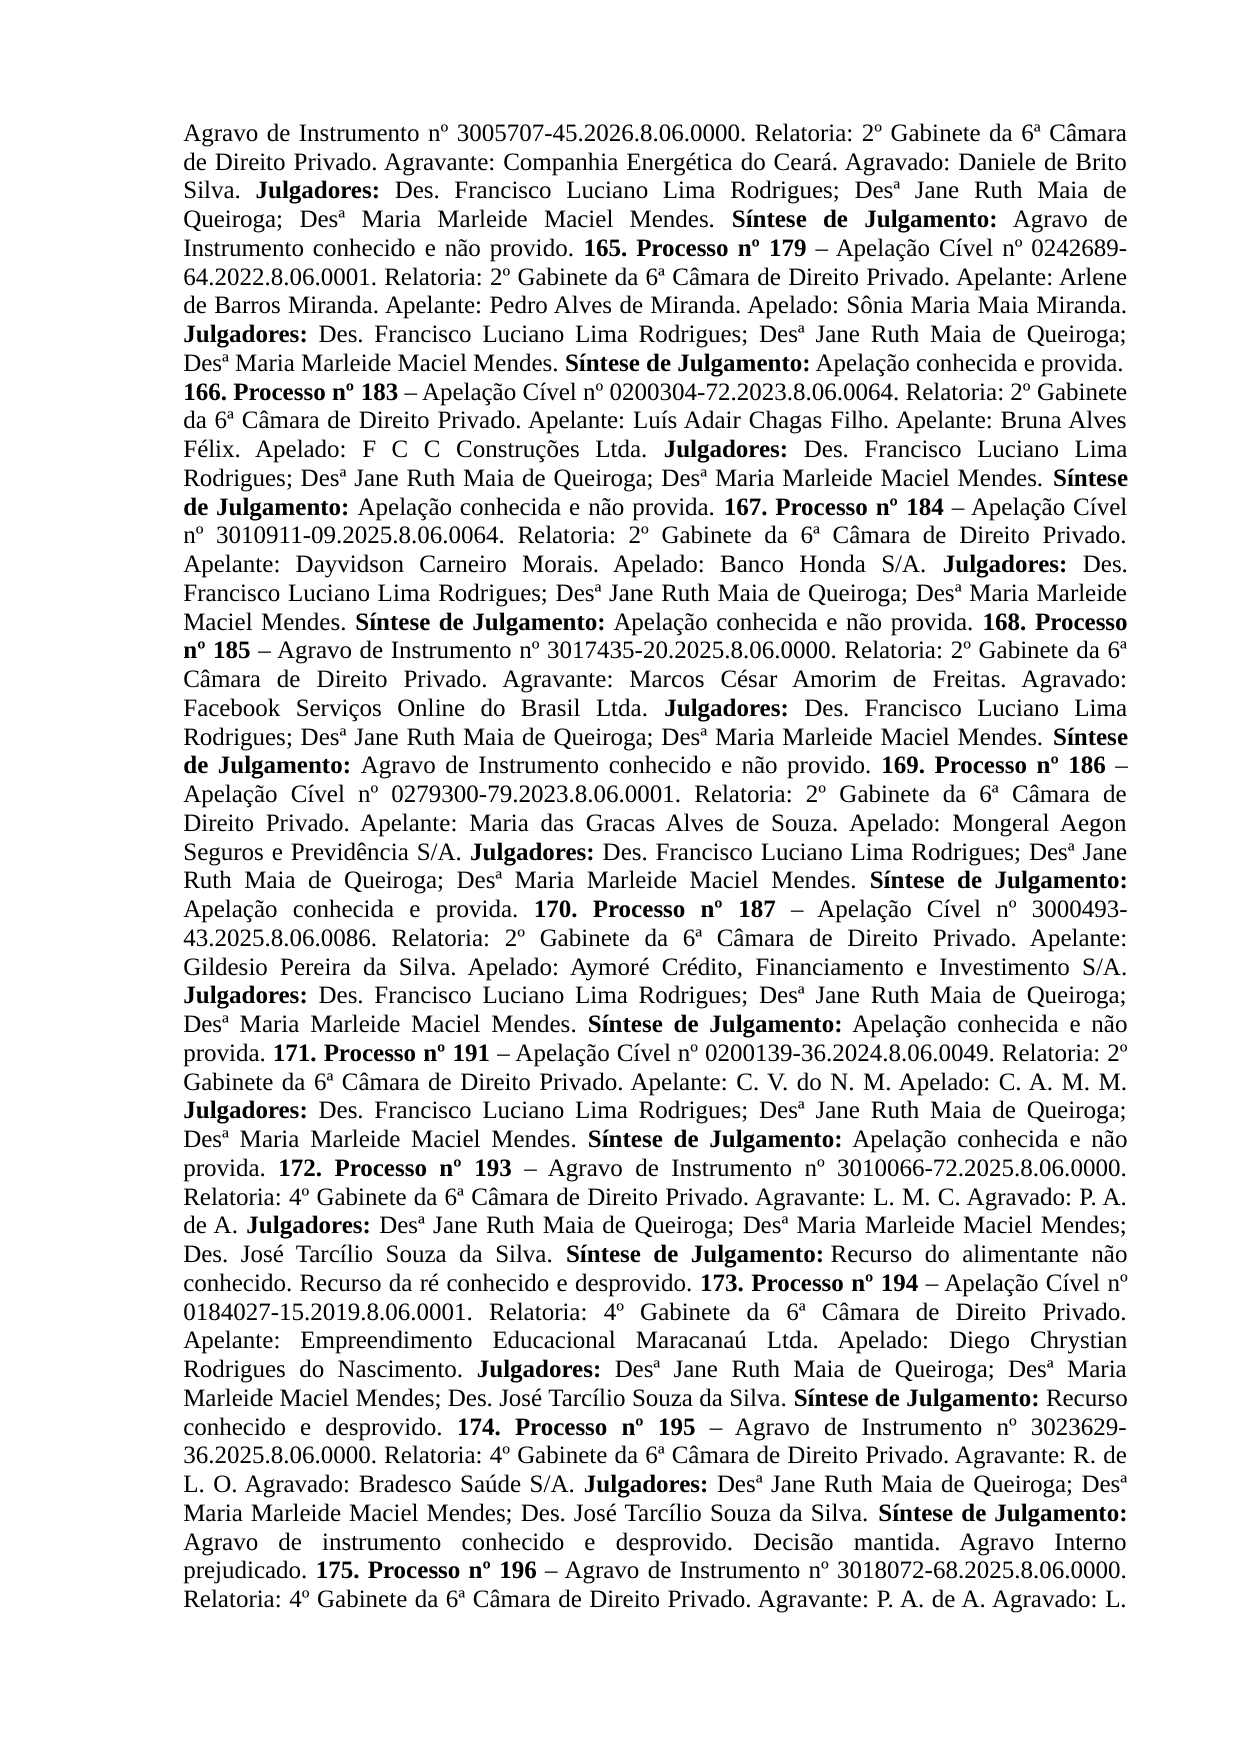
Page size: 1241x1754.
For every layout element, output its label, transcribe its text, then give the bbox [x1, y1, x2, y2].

text Agravo de Instrumento nº 3005707-45.2026.8.06.0000. Relatoria: 2º Gabinete da 6ª Câmara de Direito Privado. Agravante: Companhia Energética do Ceará. Agravado: Daniele de Brito Silva. Julgadores: Des. Francisco Luciano Lima Rodrigues; Desª Jane Ruth Maia de Queiroga; Desª Maria Marleide Maciel Mendes. Síntese de Julgamento: Agravo de Instrumento conhecido e não provido. 165. Processo nº 179 – Apelação Cível nº 0242689-64.2022.8.06.0001. Relatoria: 2º Gabinete da 6ª Câmara de Direito Privado. Apelante: Arlene de Barros Miranda. Apelante: Pedro Alves de Miranda. Apelado: Sônia Maria Maia Miranda. Julgadores: Des. Francisco Luciano Lima Rodrigues; Desª Jane Ruth Maia de Queiroga; Desª Maria Marleide Maciel Mendes. Síntese de Julgamento: Apelação conhecida e provida. [183, 118, 1128, 377]
text 166. Processo nº 183 – Apelação Cível nº 0200304-72.2023.8.06.0064. Relatoria: 2º Gabinete da 6ª Câmara de Direito Privado. Apelante: Luís Adair Chagas Filho. Apelante: Bruna Alves Félix. Apelado: F C C Construções Ltda. Julgadores: Des. Francisco Luciano Lima Rodrigues; Desª Jane Ruth Maia de Queiroga; Desª Maria Marleide Maciel Mendes. Síntese de Julgamento: Apelação conhecida e não provida. 167. Processo nº 184 – Apelação Cível nº 3010911-09.2025.8.06.0064. Relatoria: 2º Gabinete da 6ª Câmara de Direito Privado. Apelante: Dayvidson Carneiro Morais. Apelado: Banco Honda S/A. Julgadores: Des. Francisco Luciano Lima Rodrigues; Desª Jane Ruth Maia de Queiroga; Desª Maria Marleide Maciel Mendes. Síntese de Julgamento: Apelação conhecida e não provida. 168. Processo nº 185 – Agravo de Instrumento nº 3017435-20.2025.8.06.0000. Relatoria: 2º Gabinete da 6ª Câmara de Direito Privado. Agravante: Marcos César Amorim de Freitas. Agravado: Facebook Serviços Online do Brasil Ltda. Julgadores: Des. Francisco Luciano Lima Rodrigues; Desª Jane Ruth Maia de Queiroga; Desª Maria Marleide Maciel Mendes. Síntese de Julgamento: Agravo de Instrumento conhecido e não provido. 169. Processo nº 186 – Apelação Cível nº 0279300-79.2023.8.06.0001. Relatoria: 2º Gabinete da 6ª Câmara de Direito Privado. Apelante: Maria das Gracas Alves de Souza. Apelado: Mongeral Aegon Seguros e Previdência S/A. Julgadores: Des. Francisco Luciano Lima Rodrigues; Desª Jane Ruth Maia de Queiroga; Desª Maria Marleide Maciel Mendes. Síntese de Julgamento: Apelação conhecida e provida. 170. Processo nº 187 – Apelação Cível nº 3000493-43.2025.8.06.0086. Relatoria: 2º Gabinete da 6ª Câmara de Direito Privado. Apelante: Gildesio Pereira da Silva. Apelado: Aymoré Crédito, Financiamento e Investimento S/A. Julgadores: Des. Francisco Luciano Lima Rodrigues; Desª Jane Ruth Maia de Queiroga; Desª Maria Marleide Maciel Mendes. Síntese de Julgamento: Apelação conhecida e não provida. 171. Processo nº 191 – Apelação Cível nº 0200139-36.2024.8.06.0049. Relatoria: 2º Gabinete da 6ª Câmara de Direito Privado. Apelante: C. V. do N. M. Apelado: C. A. M. M. Julgadores: Des. Francisco Luciano Lima Rodrigues; Desª Jane Ruth Maia de Queiroga; Desª Maria Marleide Maciel Mendes. Síntese de Julgamento: Apelação conhecida e não provida. 172. Processo nº 193 – Agravo de Instrumento nº 3010066-72.2025.8.06.0000. Relatoria: 4º Gabinete da 6ª Câmara de Direito Privado. Agravante: L. M. C. Agravado: P. A. de A. Julgadores: Desª Jane Ruth Maia de Queiroga; Desª Maria Marleide Maciel Mendes; Des. José Tarcílio Souza da Silva. Síntese de Julgamento: Recurso do alimentante não conhecido. Recurso da ré conhecido e desprovido. 173. Processo nº 194 – Apelação Cível nº 0184027-15.2019.8.06.0001. Relatoria: 4º Gabinete da 6ª Câmara de Direito Privado. Apelante: Empreendimento Educacional Maracanaú Ltda. Apelado: Diego Chrystian Rodrigues do Nascimento. Julgadores: Desª Jane Ruth Maia de Queiroga; Desª Maria Marleide Maciel Mendes; Des. José Tarcílio Souza da Silva. Síntese de Julgamento: Recurso conhecido e desprovido. 174. Processo nº 195 – Agravo de Instrumento nº 3023629-36.2025.8.06.0000. Relatoria: 4º Gabinete da 6ª Câmara de Direito Privado. Agravante: R. de L. O. Agravado: Bradesco Saúde S/A. Julgadores: Desª Jane Ruth Maia de Queiroga; Desª Maria Marleide Maciel Mendes; Des. José Tarcílio Souza da Silva. Síntese de Julgamento: Agravo de instrumento conhecido e desprovido. Decisão mantida. Agravo Interno prejudicado. 175. Processo nº 196 – Agravo de Instrumento nº 3018072-68.2025.8.06.0000. Relatoria: 4º Gabinete da 6ª Câmara de Direito Privado. Agravante: P. A. de A. Agravado: L. [183, 377, 1128, 1613]
